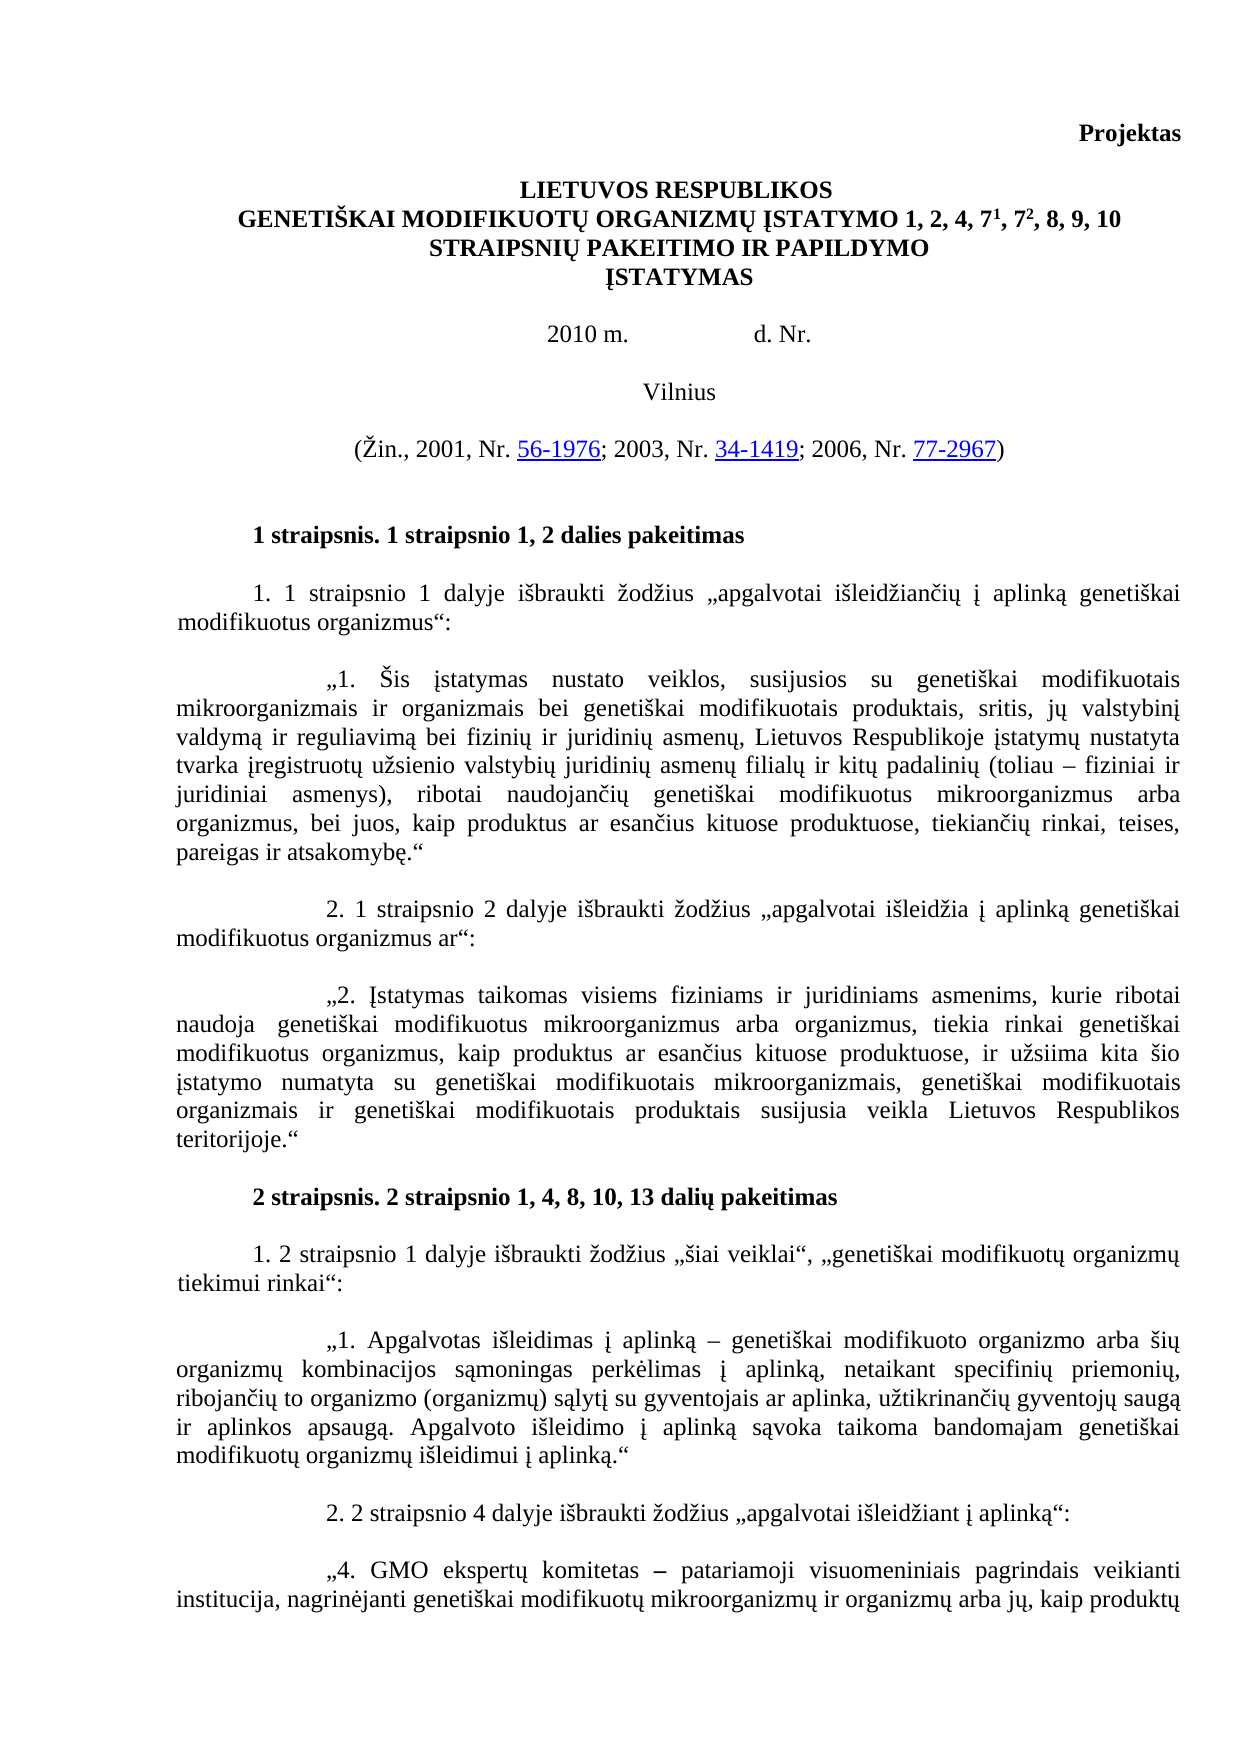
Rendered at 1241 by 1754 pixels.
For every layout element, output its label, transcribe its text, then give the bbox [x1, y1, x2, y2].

text „4. GMO ekspertų komitetas – patariamoji visuomeniniais pagrindais veikianti institucija, nagrinėjanti genetiškai modifikuotų mikroorganizmų ir organizmų arba jų, kaip produktų [176, 1556, 1181, 1613]
text Vilnius [177, 377, 1181, 406]
text (Žin., 2001, Nr. 56-1976; 2003, Nr. 34-1419; 2006, Nr. 77-2967) [177, 434, 1181, 463]
text 2. 1 straipsnio 2 dalyje išbraukti žodžius „apgalvotai išleidžia į aplinką genetiškai modifikuotus organizmus ar“: [176, 894, 1181, 952]
text Projektas [177, 118, 1181, 147]
text „2. Įstatymas taikomas visiems fiziniams ir juridiniams asmenims, kurie ribotai naudoja genetiškai modifikuotus mikroorganizmus arba organizmus, tiekia rinkai genetiškai modifikuotus organizmus, kaip produktus ar esančius kituose produktuose, ir užsiima kita šio įstatymo numatyta su genetiškai modifikuotais mikroorganizmais, genetiškai modifikuotais organizmais ir genetiškai modifikuotais produktais susijusia veikla Lietuvos Respublikos teritorijoje.“ [176, 981, 1181, 1153]
text „1. Apgalvotas išleidimas į aplinką – genetiškai modifikuoto organizmo arba šių organizmų kombinacijos sąmoningas perkėlimas į aplinką, netaikant specifinių priemonių, ribojančių to organizmo (organizmų) sąlytį su gyventojais ar aplinka, užtikrinančių gyventojų saugą ir aplinkos apsaugą. Apgalvoto išleidimo į aplinką sąvoka taikoma bandomajam genetiškai modifikuotų organizmų išleidimui į aplinką.“ [176, 1326, 1181, 1469]
text „1. Šis įstatymas nustato veiklos, susijusios su genetiškai modifikuotais mikroorganizmais ir organizmais bei genetiškai modifikuotais produktais, sritis, jų valstybinį valdymą ir reguliavimą bei fizinių ir juridinių asmenų, Lietuvos Respublikoje įstatymų nustatyta tvarka įregistruotų užsienio valstybių juridinių asmenų filialų ir kitų padalinių (toliau – fiziniai ir juridiniai asmenys), ribotai naudojančių genetiškai modifikuotus mikroorganizmus arba organizmus, bei juos, kaip produktus ar esančius kituose produktuose, tiekiančių rinkai, teises, pareigas ir atsakomybę.“ [176, 664, 1181, 866]
text 2. 2 straipsnio 4 dalyje išbraukti žodžius „apgalvotai išleidžiant į aplinką“: [176, 1498, 1181, 1527]
text 2010 m. d. Nr. [177, 319, 1181, 348]
text 1. 1 straipsnio 1 dalyje išbraukti žodžius „apgalvotai išleidžiančių į aplinką genetiškai modifikuotus organizmus“: [177, 578, 1181, 636]
text 1. 2 straipsnio 1 dalyje išbraukti žodžius „šiai veiklai“, „genetiškai modifikuotų organizmų tiekimui rinkai“: [177, 1239, 1181, 1297]
text LIETUVOS RESPUBLIKOS [177, 176, 1181, 204]
text 1 straipsnis. 1 straipsnio 1, 2 dalies pakeitimas [177, 521, 1181, 549]
text 2 straipsnis. 2 straipsnio 1, 4, 8, 10, 13 dalių pakeitimas [177, 1182, 1181, 1211]
text GENETIŠKAI MODIFIKUOTŲ ORGANIZMŲ ĮSTATYMO 1, 2, 4, 71, 72, 8, 9, 10 STRAIPSNIŲ PAKEITIMO IR PAPILDYMO [177, 204, 1181, 262]
text ĮSTATYMAS [177, 262, 1181, 291]
